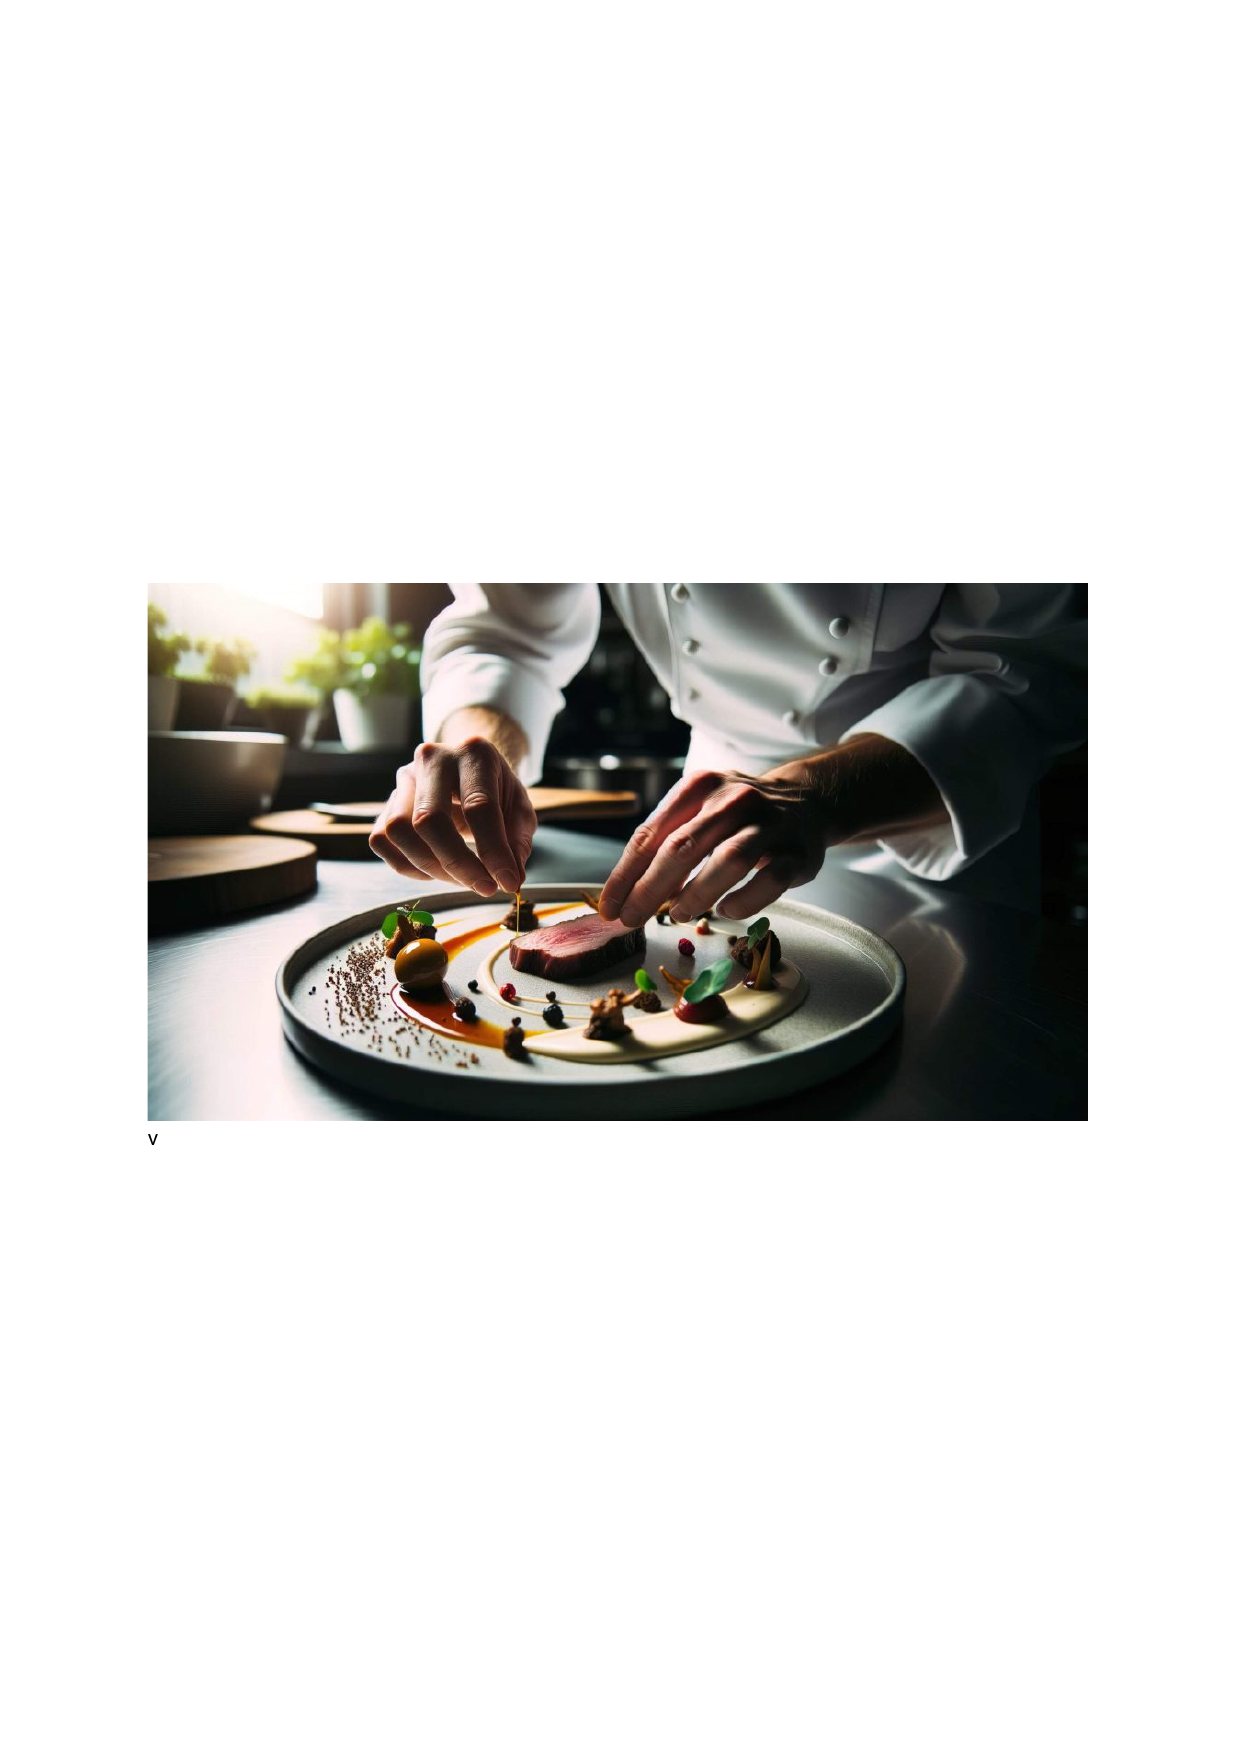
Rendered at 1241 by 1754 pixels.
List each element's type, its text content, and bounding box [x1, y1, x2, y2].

text v [148, 584, 1092, 1151]
